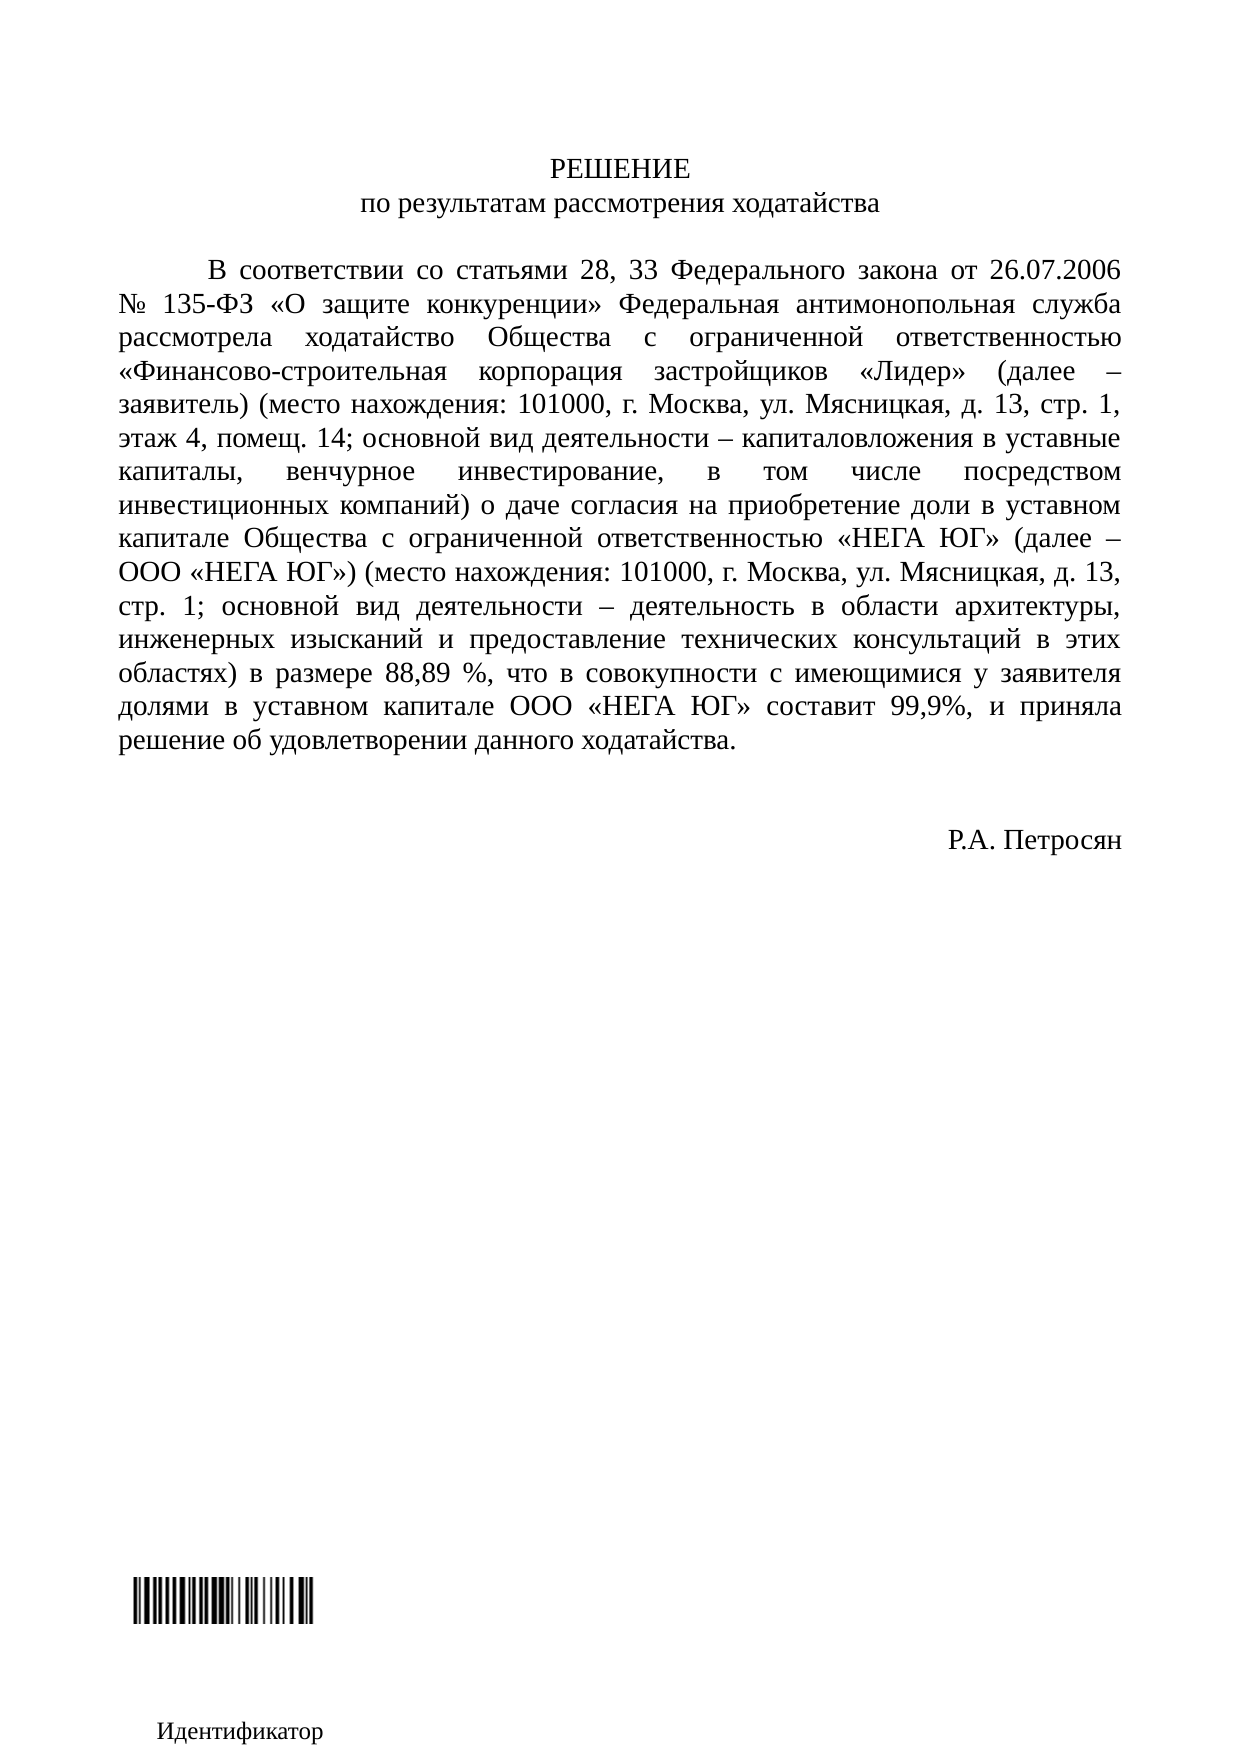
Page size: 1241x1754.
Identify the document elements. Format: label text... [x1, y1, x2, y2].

text по результатам рассмотрения ходатайства [118, 185, 1122, 219]
text Р.А. Петросян [118, 822, 1122, 856]
text РЕШЕНИЕ [118, 152, 1122, 185]
picture [118, 1577, 331, 1624]
text В соответствии со статьями 28, 33 Федерального закона от 26.07.2006 № 135-ФЗ «О защите конкуренции» Федеральная антимонопольная служба рассмотрела ходатайство Общества с ограниченной ответственностью «Финансово-строительная корпорация застройщиков «Лидер» (далее – заявитель) (место нахождения: 101000, г. Москва, ул. Мясницкая, д. 13, стр. 1, этаж 4, помещ. 14; основной вид деятельности – капиталовложения в уставные капиталы, венчурное инвестирование, в том числе посредством инвестиционных компаний) о даче согласия на приобретение доли в уставном капитале Общества с ограниченной ответственностью «НЕГА ЮГ» (далее – ООО «НЕГА ЮГ») (место нахождения: 101000, г. Москва, ул. Мясницкая, д. 13, стр. 1; основной вид деятельности – деятельность в области архитектуры, инженерных изысканий и предоставление технических консультаций в этих областях) в размере 88,89 %, что в совокупности с имеющимися у заявителя долями в уставном капитале ООО «НЕГА ЮГ» составит 99,9%, и приняла решение об удовлетворении данного ходатайства. [118, 252, 1122, 755]
